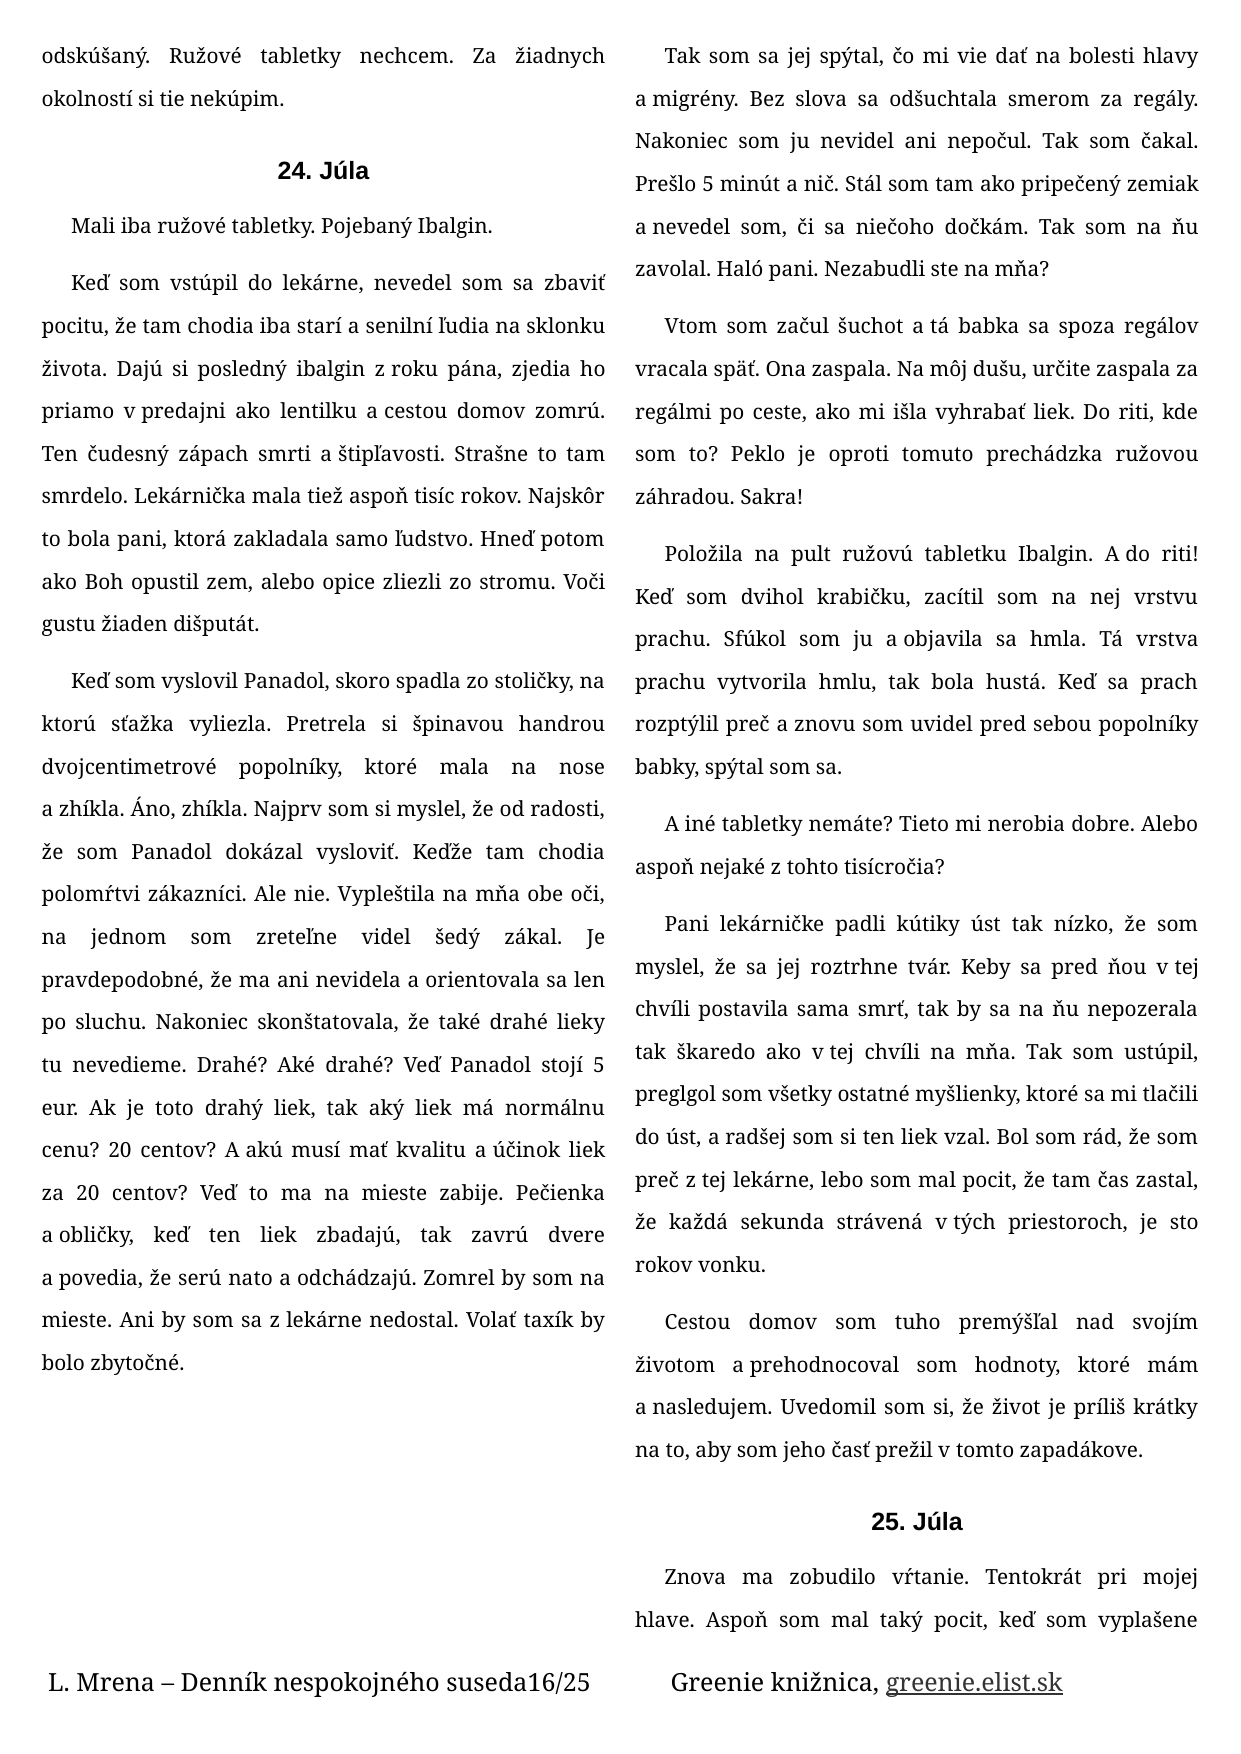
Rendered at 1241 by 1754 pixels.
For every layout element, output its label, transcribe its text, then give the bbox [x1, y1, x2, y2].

text Tak som sa jej spýtal, čo mi vie dať na bolesti hlavy a migrény. Bez slova sa odšuchtala smerom za regály. Nakoniec som ju nevidel ani nepočul. Tak som čakal. Prešlo 5 minút a nič. Stál som tam ako pripečený zemiak a nevedel som, či sa niečoho dočkám. Tak som na ňu zavolal. Haló pani. Nezabudli ste na mňa? [635, 41, 1199, 283]
text Znova ma zobudilo vŕtanie. Tentokrát pri mojej hlave. Aspoň som mal taký pocit, keď som vyplašene [635, 1562, 1199, 1633]
subtitle 24. Júla [41, 156, 605, 184]
text Položila na pult ružovú tabletku Ibalgin. A do riti! Keď som dvihol krabičku, zacítil som na nej vrstvu prachu. Sfúkol som ju a objavila sa hmla. Tá vrstva prachu vytvorila hmlu, tak bola hustá. Keď sa prach rozptýlil preč a znovu som uvidel pred sebou popolníky babky, spýtal som sa. [635, 539, 1199, 781]
text Vtom som začul šuchot a tá babka sa spoza regálov vracala späť. Ona zaspala. Na môj dušu, určite zaspala za regálmi po ceste, ako mi išla vyhrabať liek. Do riti, kde som to? Peklo je oproti tomuto prechádzka ružovou záhradou. Sakra! [635, 312, 1199, 510]
text Keď som vstúpil do lekárne, nevedel som sa zbaviť pocitu, že tam chodia iba starí a senilní ľudia na sklonku života. Dajú si posledný ibalgin z roku pána, zjedia ho priamo v predajni ako lentilku a cestou domov zomrú. Ten čudesný zápach smrti a štipľavosti. Strašne to tam smrdelo. Lekárnička mala tiež aspoň tisíc rokov. Najskôr to bola pani, ktorá zakladala samo ľudstvo. Hneď potom ako Boh opustil zem, alebo opice zliezli zo stromu. Voči gustu žiaden dišputát. [41, 268, 605, 638]
text Keď som vyslovil Panadol, skoro spadla zo stoličky, na ktorú sťažka vyliezla. Pretrela si špinavou handrou dvojcentimetrové popolníky, ktoré mala na nose a zhíkla. Áno, zhíkla. Najprv som si myslel, že od radosti, že som Panadol dokázal vysloviť. Keďže tam chodia polomŕtvi zákazníci. Ale nie. Vypleštila na mňa obe oči, na jednom som zreteľne videl šedý zákal. Je pravdepodobné, že ma ani nevidela a orientovala sa len po sluchu. Nakoniec skonštatovala, že také drahé lieky tu nevedieme. Drahé? Aké drahé? Veď Panadol stojí 5 eur. Ak je toto drahý liek, tak aký liek má normálnu cenu? 20 centov? A akú musí mať kvalitu a účinok liek za 20 centov? Veď to ma na mieste zabije. Pečienka a obličky, keď ten liek zbadajú, tak zavrú dvere a povedia, že serú nato a odchádzajú. Zomrel by som na mieste. Ani by som sa z lekárne nedostal. Volať taxík by bolo zbytočné. [41, 667, 605, 1377]
text Mali iba ružové tabletky. Pojebaný Ibalgin. [41, 211, 605, 240]
text Pani lekárničke padli kútiky úst tak nízko, že som myslel, že sa jej roztrhne tvár. Keby sa pred ňou v tej chvíli postavila sama smrť, tak by sa na ňu nepozerala tak škaredo ako v tej chvíli na mňa. Tak som ustúpil, preglgol som všetky ostatné myšlienky, ktoré sa mi tlačili do úst, a radšej som si ten liek vzal. Bol som rád, že som preč z tej lekárne, lebo som mal pocit, že tam čas zastal, že každá sekunda strávená v tých priestoroch, je sto rokov vonku. [635, 909, 1199, 1278]
text A iné tabletky nemáte? Tieto mi nerobia dobre. Alebo aspoň nejaké z tohto tisícročia? [635, 809, 1199, 880]
text odskúšaný. Ružové tabletky nechcem. Za žiadnych okolností si tie nekúpim. [41, 41, 605, 112]
text Cestou domov som tuho premýšľal nad svojím životom a prehodnocoval som hodnoty, ktoré mám a nasledujem. Uvedomil som si, že život je príliš krátky na to, aby som jeho časť prežil v tomto zapadákove. [635, 1307, 1199, 1463]
subtitle 25. Júla [635, 1507, 1199, 1536]
